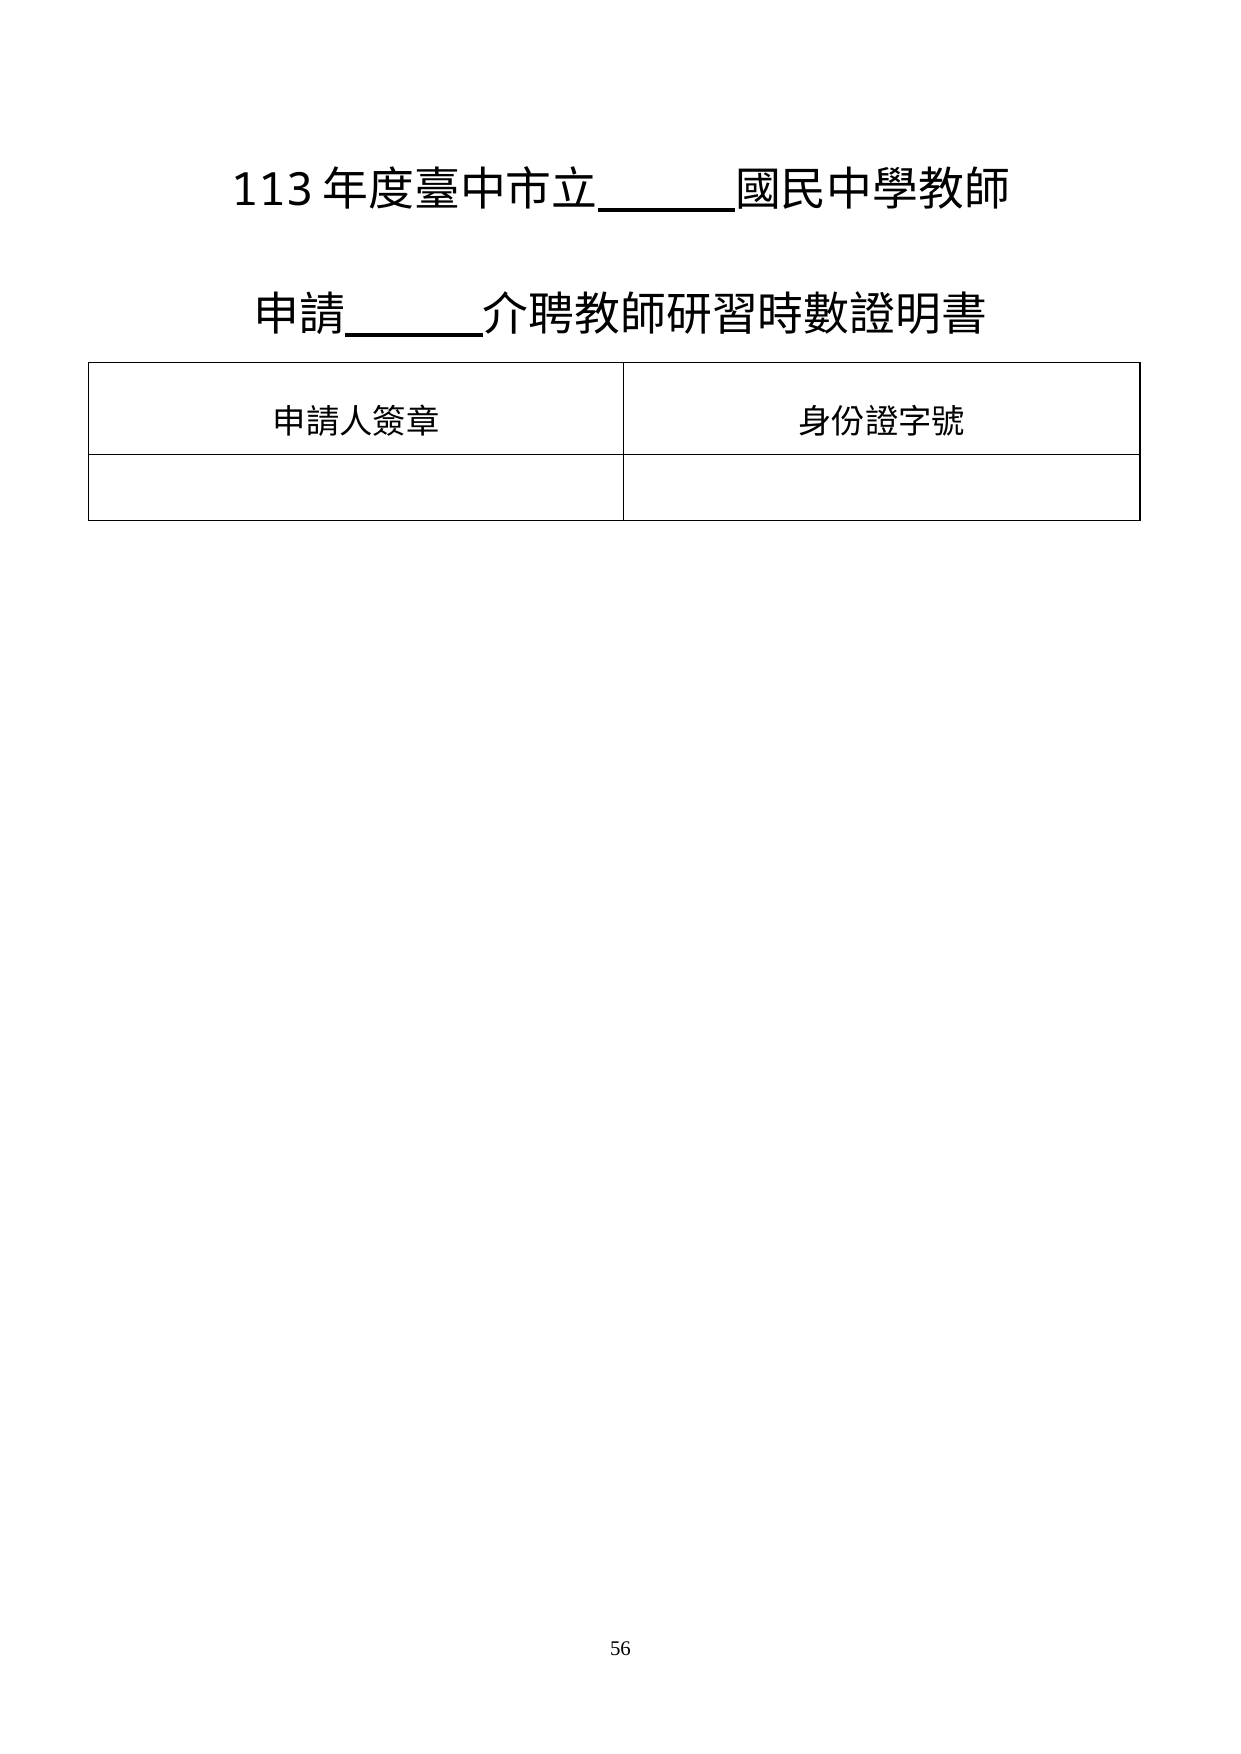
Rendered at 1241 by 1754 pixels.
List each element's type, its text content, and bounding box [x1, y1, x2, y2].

text 113年度臺中市立 國民中學教師 [89, 112, 1152, 237]
text 申請 介聘教師研習時數證明書 [89, 237, 1152, 362]
table_header 身份證字號 [624, 363, 1139, 454]
table_header 申請人簽章 [89, 363, 623, 454]
table_cell [624, 455, 1139, 520]
table_cell [89, 455, 623, 520]
